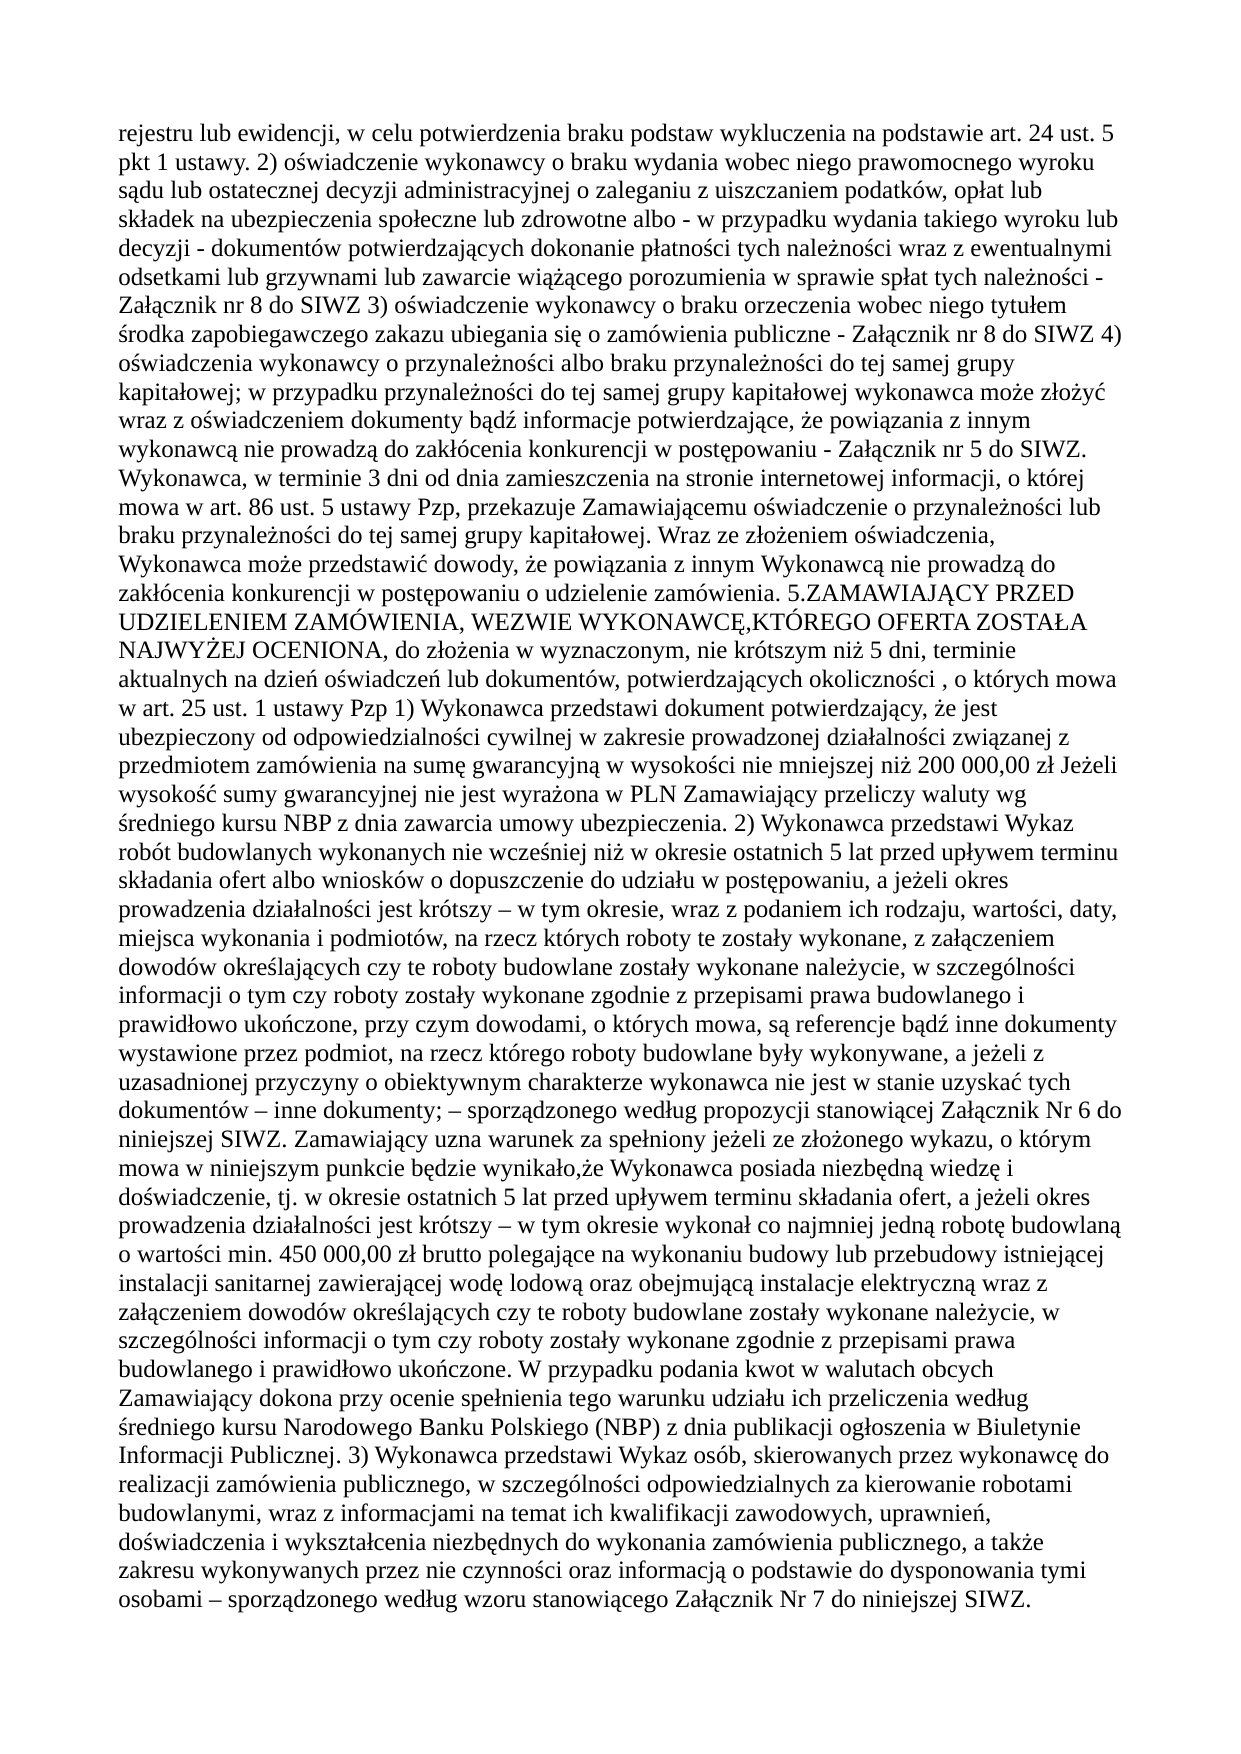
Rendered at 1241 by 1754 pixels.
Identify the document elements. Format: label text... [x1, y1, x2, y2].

text rejestru lub ewidencji, w celu potwierdzenia braku podstaw wykluczenia na podstawie art. 24 ust. 5 pkt 1 ustawy. 2) oświadczenie wykonawcy o braku wydania wobec niego prawomocnego wyroku sądu lub ostatecznej decyzji administracyjnej o zaleganiu z uiszczaniem podatków, opłat lub składek na ubezpieczenia społeczne lub zdrowotne albo - w przypadku wydania takiego wyroku lub decyzji - dokumentów potwierdzających dokonanie płatności tych należności wraz z ewentualnymi odsetkami lub grzywnami lub zawarcie wiążącego porozumienia w sprawie spłat tych należności - Załącznik nr 8 do SIWZ 3) oświadczenie wykonawcy o braku orzeczenia wobec niego tytułem środka zapobiegawczego zakazu ubiegania się o zamówienia publiczne - Załącznik nr 8 do SIWZ 4) oświadczenia wykonawcy o przynależności albo braku przynależności do tej samej grupy kapitałowej; w przypadku przynależności do tej samej grupy kapitałowej wykonawca może złożyć wraz z oświadczeniem dokumenty bądź informacje potwierdzające, że powiązania z innym wykonawcą nie prowadzą do zakłócenia konkurencji w postępowaniu - Załącznik nr 5 do SIWZ. Wykonawca, w terminie 3 dni od dnia zamieszczenia na stronie internetowej informacji, o której mowa w art. 86 ust. 5 ustawy Pzp, przekazuje Zamawiającemu oświadczenie o przynależności lub braku przynależności do tej samej grupy kapitałowej. Wraz ze złożeniem oświadczenia, Wykonawca może przedstawić dowody, że powiązania z innym Wykonawcą nie prowadzą do zakłócenia konkurencji w postępowaniu o udzielenie zamówienia. 5.ZAMAWIAJĄCY PRZED UDZIELENIEM ZAMÓWIENIA, WEZWIE WYKONAWCĘ,KTÓREGO OFERTA ZOSTAŁA NAJWYŻEJ OCENIONA, do złożenia w wyznaczonym, nie krótszym niż 5 dni, terminie aktualnych na dzień oświadczeń lub dokumentów, potwierdzających okoliczności , o których mowa w art. 25 ust. 1 ustawy Pzp 1) Wykonawca przedstawi dokument potwierdzający, że jest ubezpieczony od odpowiedzialności cywilnej w zakresie prowadzonej działalności związanej z przedmiotem zamówienia na sumę gwarancyjną w wysokości nie mniejszej niż 200 000,00 zł Jeżeli wysokość sumy gwarancyjnej nie jest wyrażona w PLN Zamawiający przeliczy waluty wg średniego kursu NBP z dnia zawarcia umowy ubezpieczenia. 2) Wykonawca przedstawi Wykaz robót budowlanych wykonanych nie wcześniej niż w okresie ostatnich 5 lat przed upływem terminu składania ofert albo wniosków o dopuszczenie do udziału w postępowaniu, a jeżeli okres prowadzenia działalności jest krótszy – w tym okresie, wraz z podaniem ich rodzaju, wartości, daty, miejsca wykonania i podmiotów, na rzecz których roboty te zostały wykonane, z załączeniem dowodów określających czy te roboty budowlane zostały wykonane należycie, w szczególności informacji o tym czy roboty zostały wykonane zgodnie z przepisami prawa budowlanego i prawidłowo ukończone, przy czym dowodami, o których mowa, są referencje bądź inne dokumenty wystawione przez podmiot, na rzecz którego roboty budowlane były wykonywane, a jeżeli z uzasadnionej przyczyny o obiektywnym charakterze wykonawca nie jest w stanie uzyskać tych dokumentów – inne dokumenty; – sporządzonego według propozycji stanowiącej Załącznik Nr 6 do niniejszej SIWZ. Zamawiający uzna warunek za spełniony jeżeli ze złożonego wykazu, o którym mowa w niniejszym punkcie będzie wynikało,że Wykonawca posiada niezbędną wiedzę i doświadczenie, tj. w okresie ostatnich 5 lat przed upływem terminu składania ofert, a jeżeli okres prowadzenia działalności jest krótszy – w tym okresie wykonał co najmniej jedną robotę budowlaną o wartości min. 450 000,00 zł brutto polegające na wykonaniu budowy lub przebudowy istniejącej instalacji sanitarnej zawierającej wodę lodową oraz obejmującą instalacje elektryczną wraz z załączeniem dowodów określających czy te roboty budowlane zostały wykonane należycie, w szczególności informacji o tym czy roboty zostały wykonane zgodnie z przepisami prawa budowlanego i prawidłowo ukończone. W przypadku podania kwot w walutach obcych Zamawiający dokona przy ocenie spełnienia tego warunku udziału ich przeliczenia według średniego kursu Narodowego Banku Polskiego (NBP) z dnia publikacji ogłoszenia w Biuletynie Informacji Publicznej. 3) Wykonawca przedstawi Wykaz osób, skierowanych przez wykonawcę do realizacji zamówienia publicznego, w szczególności odpowiedzialnych za kierowanie robotami budowlanymi, wraz z informacjami na temat ich kwalifikacji zawodowych, uprawnień, doświadczenia i wykształcenia niezbędnych do wykonania zamówienia publicznego, a także zakresu wykonywanych przez nie czynności oraz informacją o podstawie do dysponowania tymi osobami – sporządzonego według wzoru stanowiącego Załącznik Nr 7 do niniejszej SIWZ. [118, 118, 1122, 1613]
